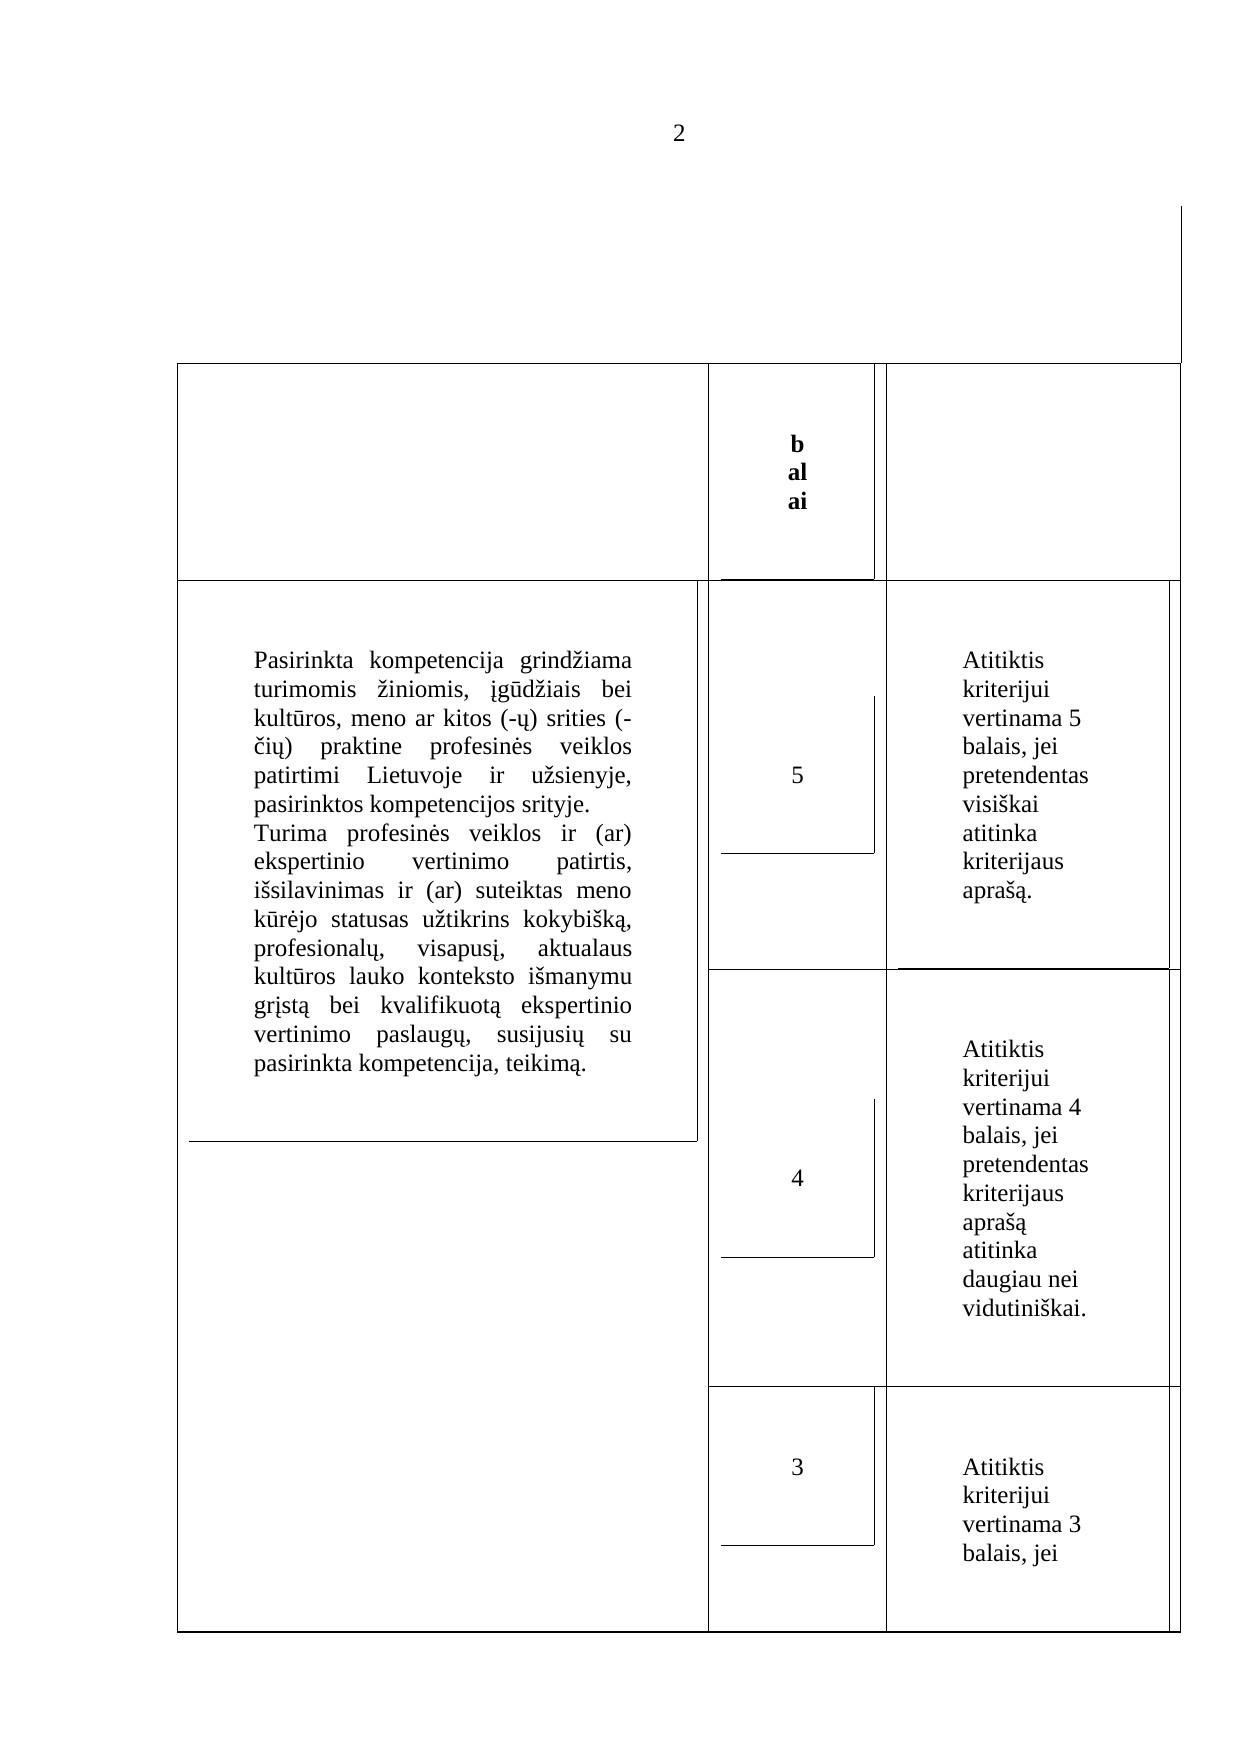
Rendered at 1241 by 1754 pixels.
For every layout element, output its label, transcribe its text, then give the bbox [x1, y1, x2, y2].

table_cell Pasirinkta kompetencija grindžiama turimomis žiniomis, įgūdžiais bei kultūros, meno ar kitos (-ų) srities (-čių) praktine profesinės veiklos patirtimi Lietuvoje ir užsienyje, pasirinktos kompetencijos srityje. Turima profesinės veiklos ir (ar) ekspertinio vertinimo patirtis, išsilavinimas ir (ar) suteiktas meno kūrėjo statusas užtikrins kokybišką, profesionalų, visapusį, aktualaus kultūros lauko konteksto išmanymu grįstą bei kvalifikuotą ekspertinio vertinimo paslaugų, susijusių su pasirinkta kompetencija, teikimą. [178, 581, 708, 1631]
table_cell [1170, 1387, 1180, 1631]
table_header [887, 364, 1180, 579]
table_cell Atitiktis kriterijui vertinama 3 balais, jei [887, 1387, 1169, 1631]
table_cell Atitiktis kriterijui vertinama 4 balais, jei pretendentas kriterijaus aprašą atitinka daugiau nei vidutiniškai. [887, 970, 1169, 1386]
table_cell 4 [709, 970, 886, 1386]
table_cell [1170, 970, 1180, 1386]
table_cell Atitiktis kriterijui vertinama 5 balais, jei pretendentas visiškai atitinka kriterijaus aprašą. [887, 581, 1169, 968]
table_header [178, 364, 708, 579]
table_cell 5 [709, 581, 886, 968]
table_header [875, 364, 886, 579]
table_cell [1170, 581, 1180, 968]
table_cell 3 [709, 1387, 886, 1631]
table_header balai [709, 364, 874, 579]
